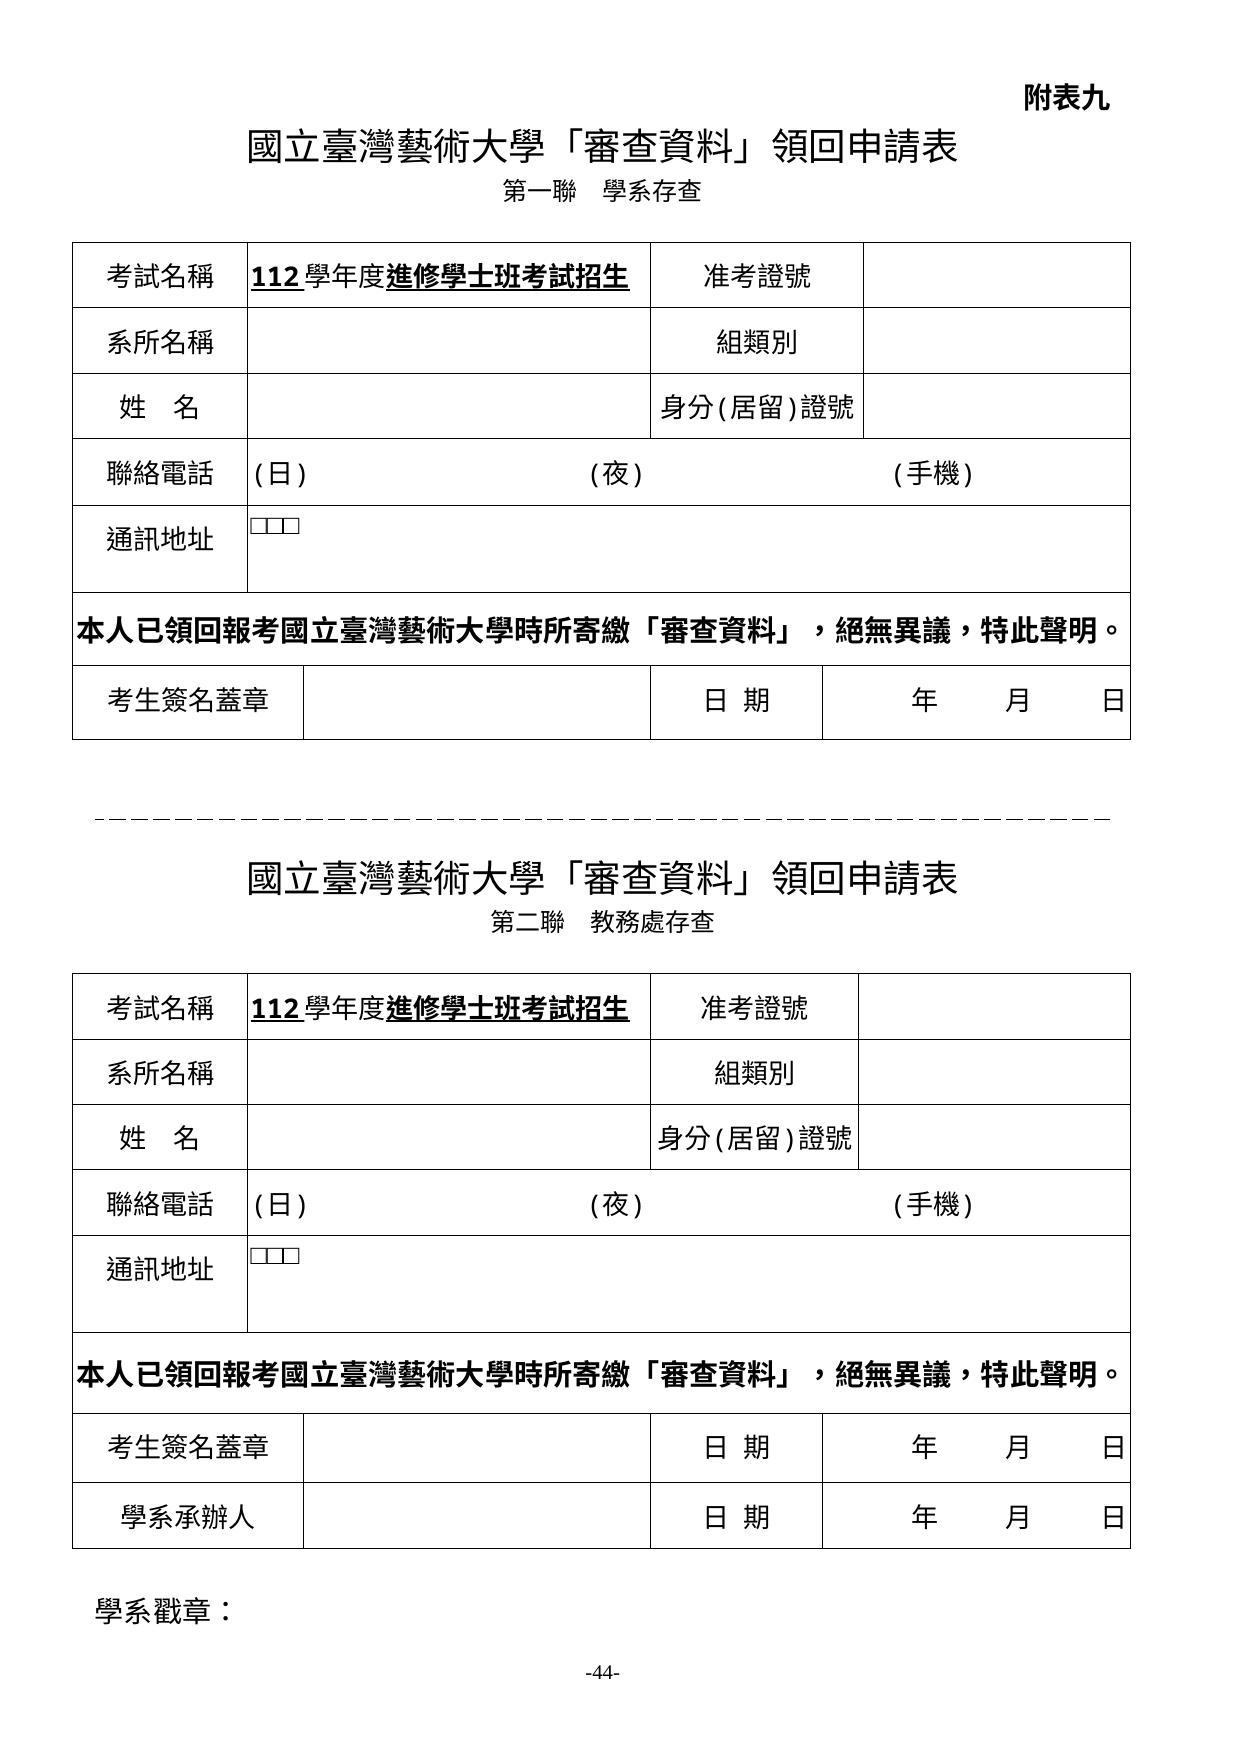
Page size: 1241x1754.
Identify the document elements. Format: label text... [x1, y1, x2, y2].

table_cell 日 期 [651, 1483, 822, 1548]
table_cell 身分(居留)證號 [651, 1105, 858, 1169]
table_header [864, 243, 1130, 307]
table_header 112學年度進修學士班考試招生 [248, 243, 650, 307]
table_cell 年 月 日 [823, 1483, 1130, 1548]
table_cell [248, 374, 650, 438]
table_cell 系所名稱 [73, 1040, 247, 1104]
table_header 112學年度進修學士班考試招生 [248, 974, 650, 1038]
table_cell 日 期 [651, 1414, 822, 1482]
table_cell [304, 1483, 650, 1548]
table_cell 考生簽名蓋章 [73, 1414, 303, 1482]
text 國立臺灣藝術大學「審查資料」領回申請表 [94, 848, 1110, 903]
table_cell [864, 308, 1130, 373]
table_cell (日) (夜) (手機) [248, 1170, 1130, 1234]
table_cell [859, 1105, 1130, 1169]
table_cell [248, 308, 650, 373]
table_cell [248, 1105, 650, 1169]
table_cell 聯絡電話 [73, 1170, 247, 1234]
text 第二聯 教務處存查 [94, 903, 1110, 973]
table_cell 組類別 [651, 1040, 858, 1104]
table_cell 年 月 日 [823, 666, 1130, 739]
table_cell □□□ [248, 1236, 1130, 1332]
table_cell 通訊地址 [73, 506, 247, 592]
table_cell 學系承辦人 [73, 1483, 303, 1548]
table_header 准考證號 [651, 243, 863, 307]
table_cell □□□ [248, 506, 1130, 592]
table_cell 日 期 [651, 666, 822, 739]
table_header 准考證號 [651, 974, 858, 1038]
table_header 考試名稱 [73, 243, 247, 307]
table_cell 年 月 日 [823, 1414, 1130, 1482]
table_cell [864, 374, 1130, 438]
text 附表九 [94, 75, 1110, 117]
table_cell 組類別 [651, 308, 863, 373]
table_header [859, 974, 1130, 1038]
table_cell (日) (夜) (手機) [248, 439, 1130, 504]
table_cell 通訊地址 [73, 1236, 247, 1332]
table_header 考試名稱 [73, 974, 247, 1038]
table_cell 考生簽名蓋章 [73, 666, 303, 739]
text 國立臺灣藝術大學「審查資料」領回申請表 [94, 117, 1110, 172]
table_cell [304, 1414, 650, 1482]
table_cell 姓 名 [73, 1105, 247, 1169]
table_cell [859, 1040, 1130, 1104]
text 學系戳章： [94, 1588, 1110, 1631]
table_cell 系所名稱 [73, 308, 247, 373]
table_cell 聯絡電話 [73, 439, 247, 504]
table_cell [248, 1040, 650, 1104]
table_cell 本人已領回報考國立臺灣藝術大學時所寄繳「審查資料」，絕無異議，特此聲明。 [73, 593, 1130, 665]
table_cell 身分(居留)證號 [651, 374, 863, 438]
text 第一聯 學系存查 [94, 172, 1110, 242]
table_cell [304, 666, 650, 739]
table_cell 姓 名 [73, 374, 247, 438]
table_cell 本人已領回報考國立臺灣藝術大學時所寄繳「審查資料」，絕無異議，特此聲明。 [73, 1333, 1130, 1413]
